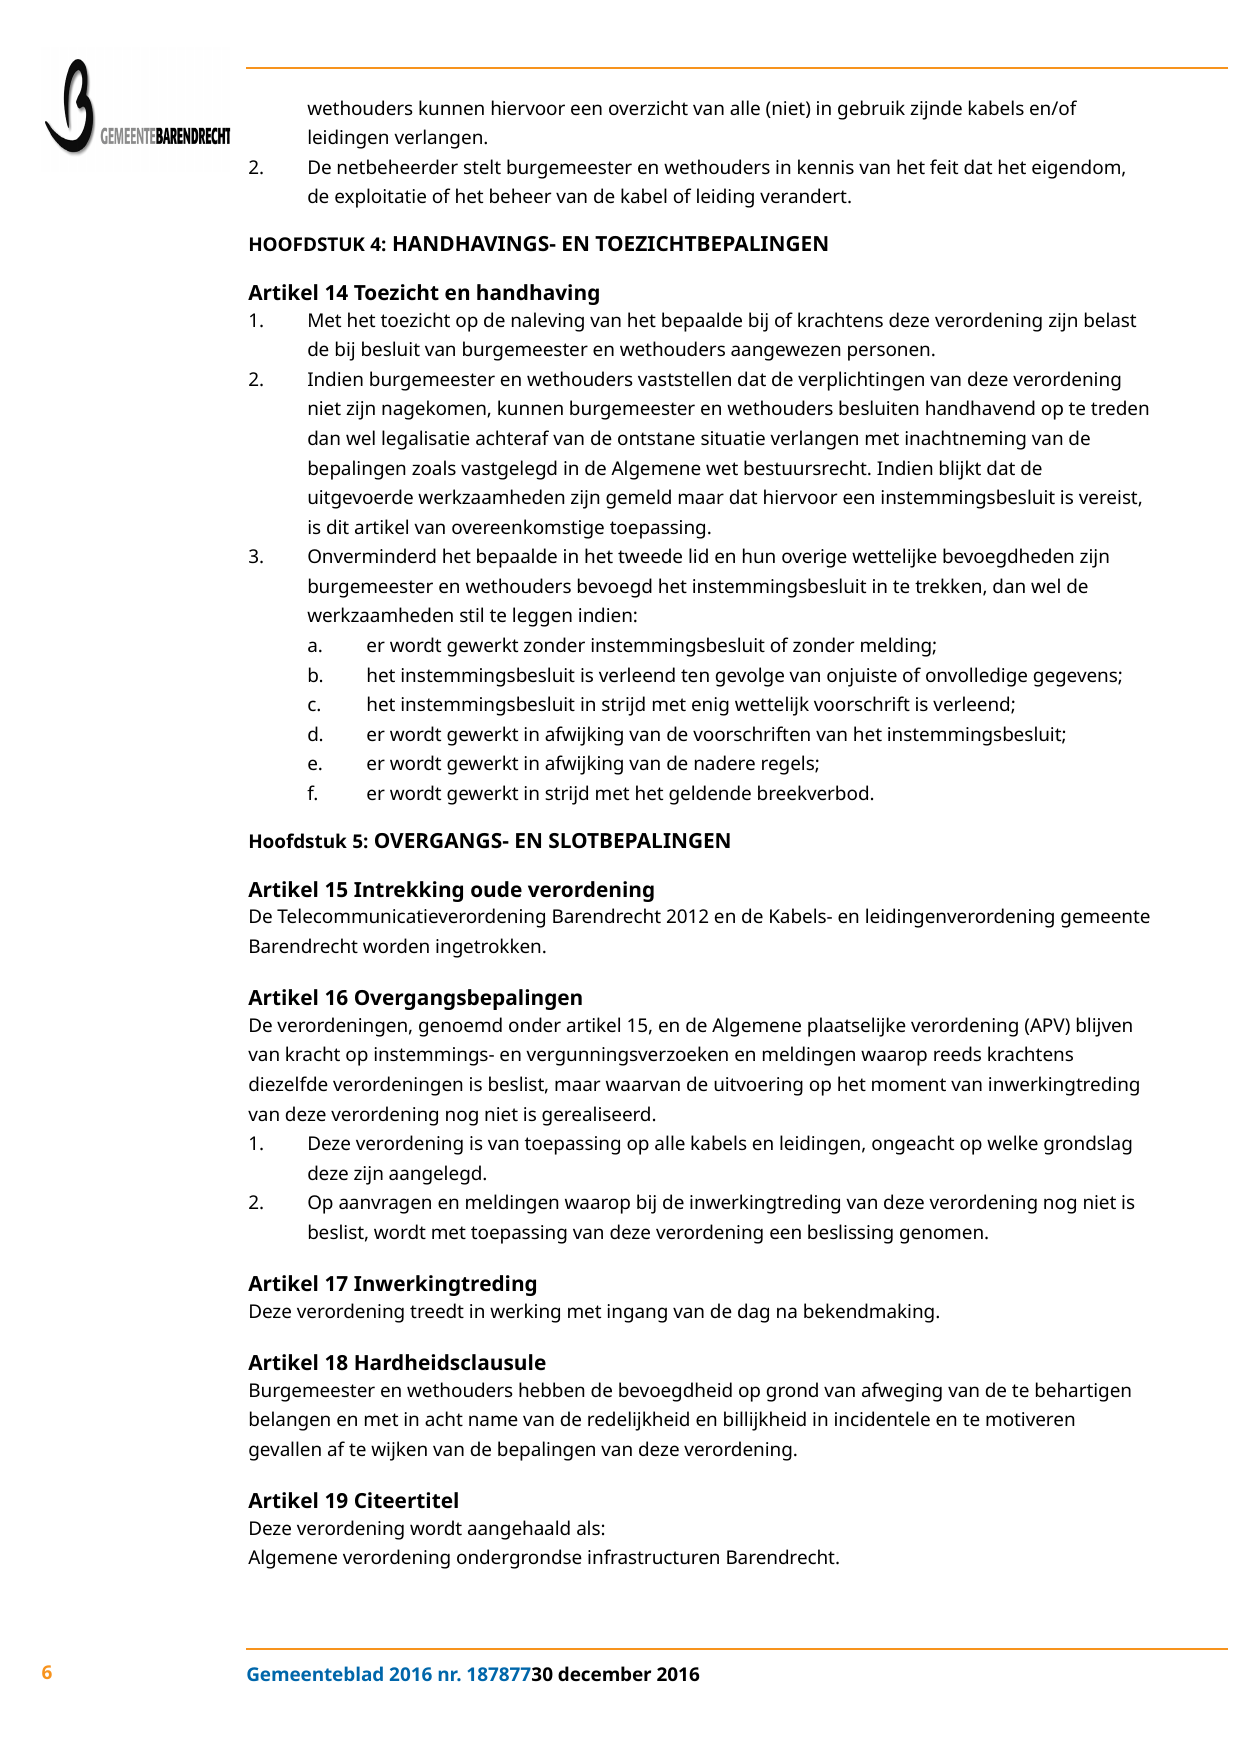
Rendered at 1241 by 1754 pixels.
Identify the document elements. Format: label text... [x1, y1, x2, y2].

text Artikel 15 Intrekking oude verordening [248, 875, 1152, 903]
text Deze verordening wordt aangehaald als: [248, 1515, 1152, 1541]
list Deze verordening is van toepassing op alle kabels en leidingen, ongeacht op welke grondslag deze zijn aangelegd. [248, 1130, 1152, 1186]
list Indien burgemeester en wethouders vaststellen dat de verplichtingen van deze verordening niet zijn nagekomen, kunnen burgemeester en wethouders besluiten handhavend op te treden dan wel legalisatie achteraf van de ontstane situatie verlangen met inachtneming van de bepalingen zoals vastgelegd in de Algemene wet bestuursrecht. Indien blijkt dat de uitgevoerde werkzaamheden zijn gemeld maar dat hiervoor een instemmingsbesluit is vereist, is dit artikel van overeenkomstige toepassing. [248, 366, 1152, 540]
picture [41, 47, 231, 172]
text Artikel 14 Toezicht en handhaving [248, 278, 1152, 307]
list De netbeheerder stelt burgemeester en wethouders in kennis van het feit dat het eigendom, de exploitatie of het beheer van de kabel of leiding verandert. [248, 154, 1152, 209]
list het instemmingsbesluit in strijd met enig wettelijk voorschrift is verleend; [307, 691, 1152, 717]
text De Telecommunicatieverordening Barendrecht 2012 en de Kabels- en leidingenverordening gemeente Barendrecht worden ingetrokken. [248, 903, 1152, 959]
list het instemmingsbesluit is verleend ten gevolge van onjuiste of onvolledige gegevens; [307, 662, 1152, 688]
list Onverminderd het bepaalde in het tweede lid en hun overige wettelijke bevoegdheden zijn burgemeester en wethouders bevoegd het instemmingsbesluit in te trekken, dan wel de werkzaamheden stil te leggen indien: [248, 543, 1152, 628]
list wethouders kunnen hiervoor een overzicht van alle (niet) in gebruik zijnde kabels en/of leidingen verlangen. [248, 95, 1152, 150]
list er wordt gewerkt in afwijking van de voorschriften van het instemmingsbesluit; [307, 721, 1152, 747]
list er wordt gewerkt in strijd met het geldende breekverbod. [307, 780, 1152, 806]
text Artikel 16 Overgangsbepalingen [248, 983, 1152, 1012]
list Met het toezicht op de naleving van het bepaalde bij of krachtens deze verordening zijn belast de bij besluit van burgemeester en wethouders aangewezen personen. [248, 307, 1152, 362]
text Deze verordening treedt in werking met ingang van de dag na bekendmaking. [248, 1298, 1152, 1324]
text De verordeningen, genoemd onder artikel 15, en de Algemene plaatselijke verordening (APV) blijven van kracht op instemmings- en vergunningsverzoeken en meldingen waarop reeds krachtens diezelfde verordeningen is beslist, maar waarvan de uitvoering op het moment van inwerkingtreding van deze verordening nog niet is gerealiseerd. [248, 1012, 1152, 1126]
text Hoofdstuk 5: OVERGANGS- EN SLOTBEPALINGEN [248, 826, 1152, 854]
list er wordt gewerkt in afwijking van de nadere regels; [307, 751, 1152, 776]
text Burgemeester en wethouders hebben de bevoegdheid op grond van afweging van de te behartigen belangen en met in acht name van de redelijkheid en billijkheid in incidentele en te motiveren gevallen af te wijken van de bepalingen van deze verordening. [248, 1377, 1152, 1462]
text Artikel 18 Hardheidsclausule [248, 1348, 1152, 1377]
text HOOFDSTUK 4: HANDHAVINGS- EN TOEZICHTBEPALINGEN [248, 229, 1152, 258]
list Op aanvragen en meldingen waarop bij de inwerkingtreding van deze verordening nog niet is beslist, wordt met toepassing van deze verordening een beslissing genomen. [248, 1189, 1152, 1245]
list er wordt gewerkt zonder instemmingsbesluit of zonder melding; [307, 632, 1152, 658]
text Algemene verordening ondergrondse infrastructuren Barendrecht. [248, 1544, 1152, 1570]
text Artikel 17 Inwerkingtreding [248, 1269, 1152, 1298]
text Artikel 19 Citeertitel [248, 1486, 1152, 1515]
